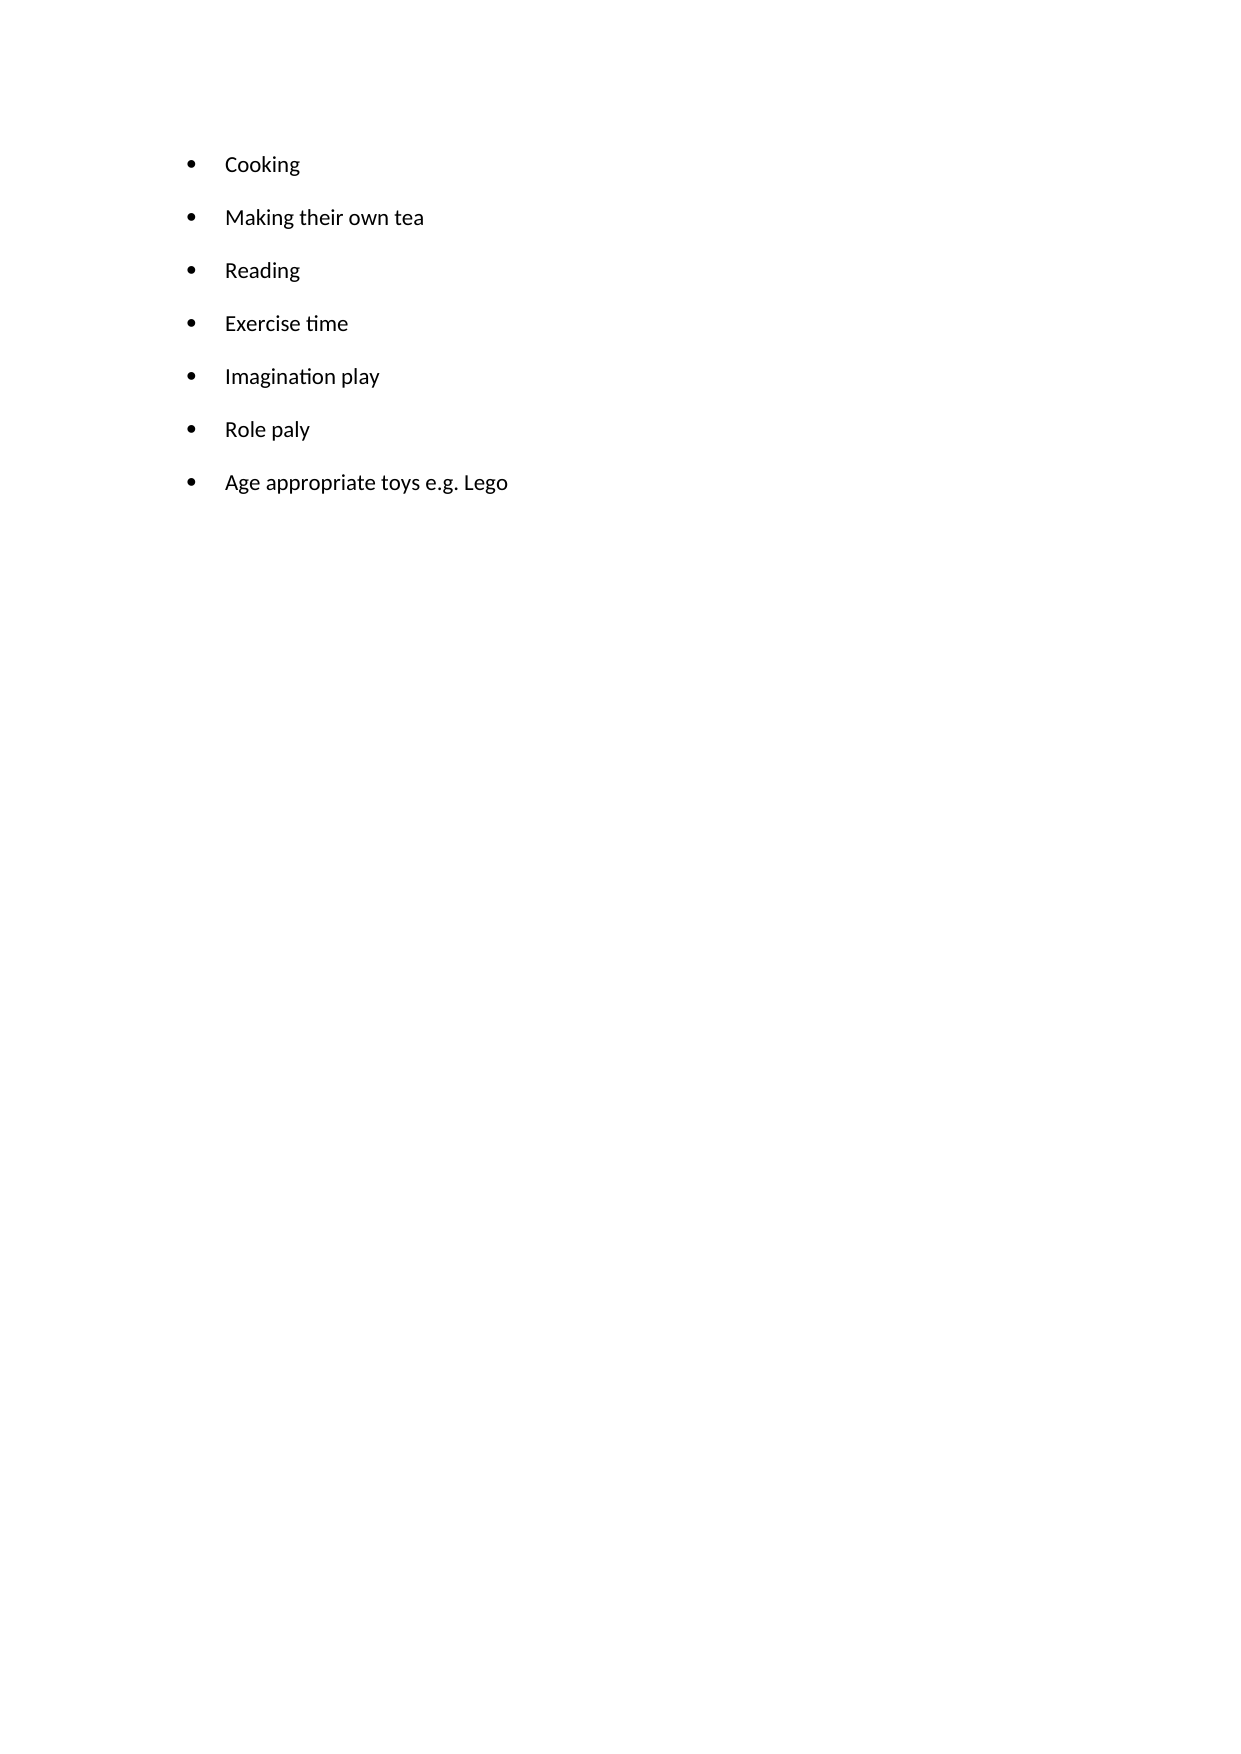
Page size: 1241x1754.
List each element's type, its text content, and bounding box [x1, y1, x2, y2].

list Making their own tea [187, 203, 1090, 231]
list Role paly [187, 415, 1090, 443]
list Cooking [187, 150, 1090, 178]
list Reading [187, 256, 1090, 284]
list Age appropriate toys e.g. Lego [187, 468, 1090, 496]
list Imagination play [187, 362, 1090, 390]
list Exercise time [187, 309, 1090, 337]
